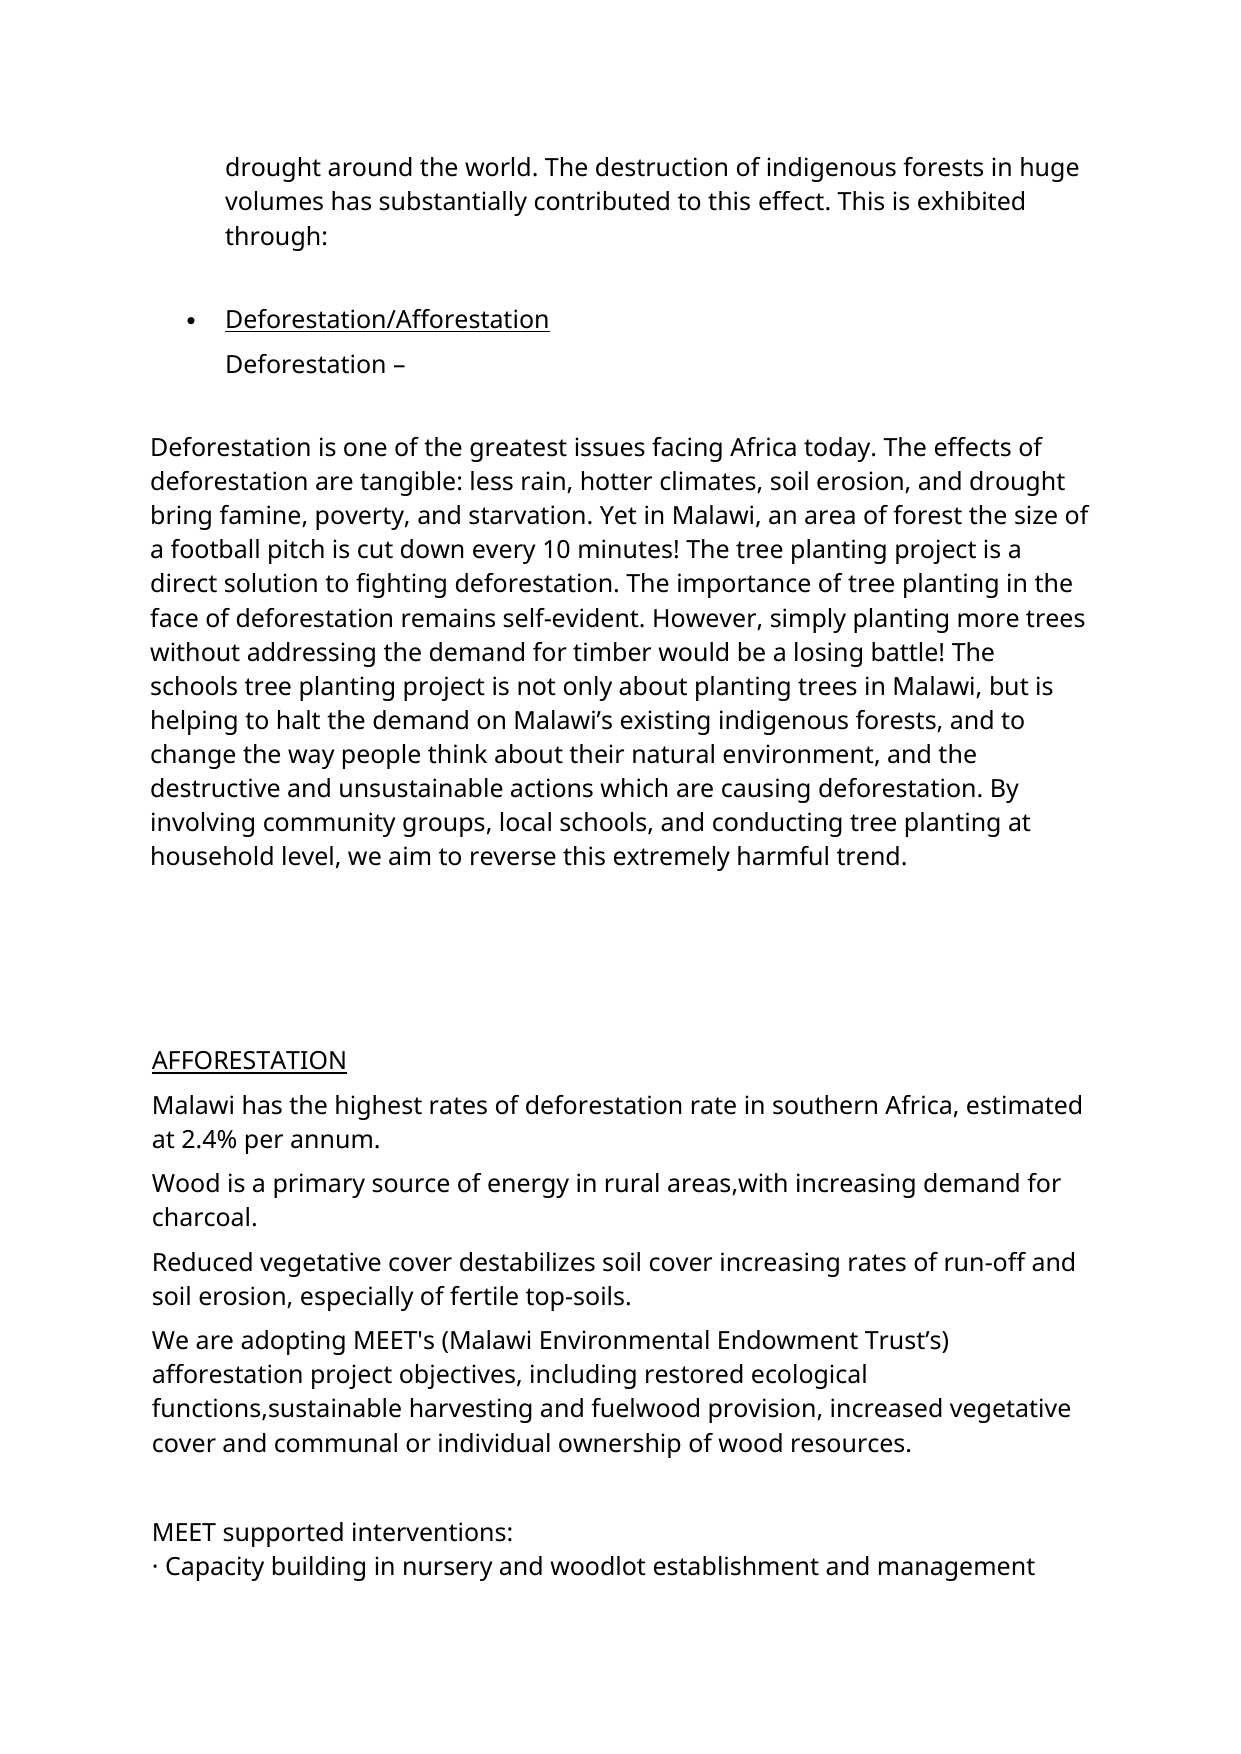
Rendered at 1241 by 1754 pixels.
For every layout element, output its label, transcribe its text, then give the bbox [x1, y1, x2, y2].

table_header AFFORESTATION Malawi has the highest rates of deforestation rate in southern Africa, estimated at 2.4% per annum. Wood is a primary source of energy in rural areas,with increasing demand for charcoal. Reduced vegetative cover destabilizes soil cover increasing rates of run-off and soil erosion, especially of fertile top-soils. We are adopting MEET's (Malawi Environmental Endowment Trust’s) afforestation project objectives, including restored ecological functions,sustainable harvesting and fuelwood provision, increased vegetative cover and communal or individual ownership of wood resources. MEET supported interventions: · Capacity building in nursery and woodlot establishment and management [149, 1029, 1090, 1585]
text Deforestation – [225, 346, 1090, 380]
text Deforestation is one of the greatest issues facing Africa today. The effects of deforestation are tangible: less rain, hotter climates, soil erosion, and drought bring famine, poverty, and starvation. Yet in Malawi, an area of forest the size of a football pitch is cut down every 10 minutes! The tree planting project is a direct solution to fighting deforestation. The importance of tree planting in the face of deforestation remains self-evident. However, simply planting more trees without addressing the demand for timber would be a losing battle! The schools tree planting project is not only about planting trees in Malawi, but is helping to halt the demand on Malawi’s existing indigenous forests, and to change the way people think about their natural environment, and the destructive and unsustainable actions which are causing deforestation. By involving community groups, local schools, and conducting tree planting at household level, we aim to reverse this extremely harmful trend. [150, 430, 1090, 873]
list Deforestation/Afforestation [187, 302, 1090, 336]
text drought around the world. The destruction of indigenous forests in huge volumes has substantially contributed to this effect. This is exhibited through: [225, 150, 1090, 252]
